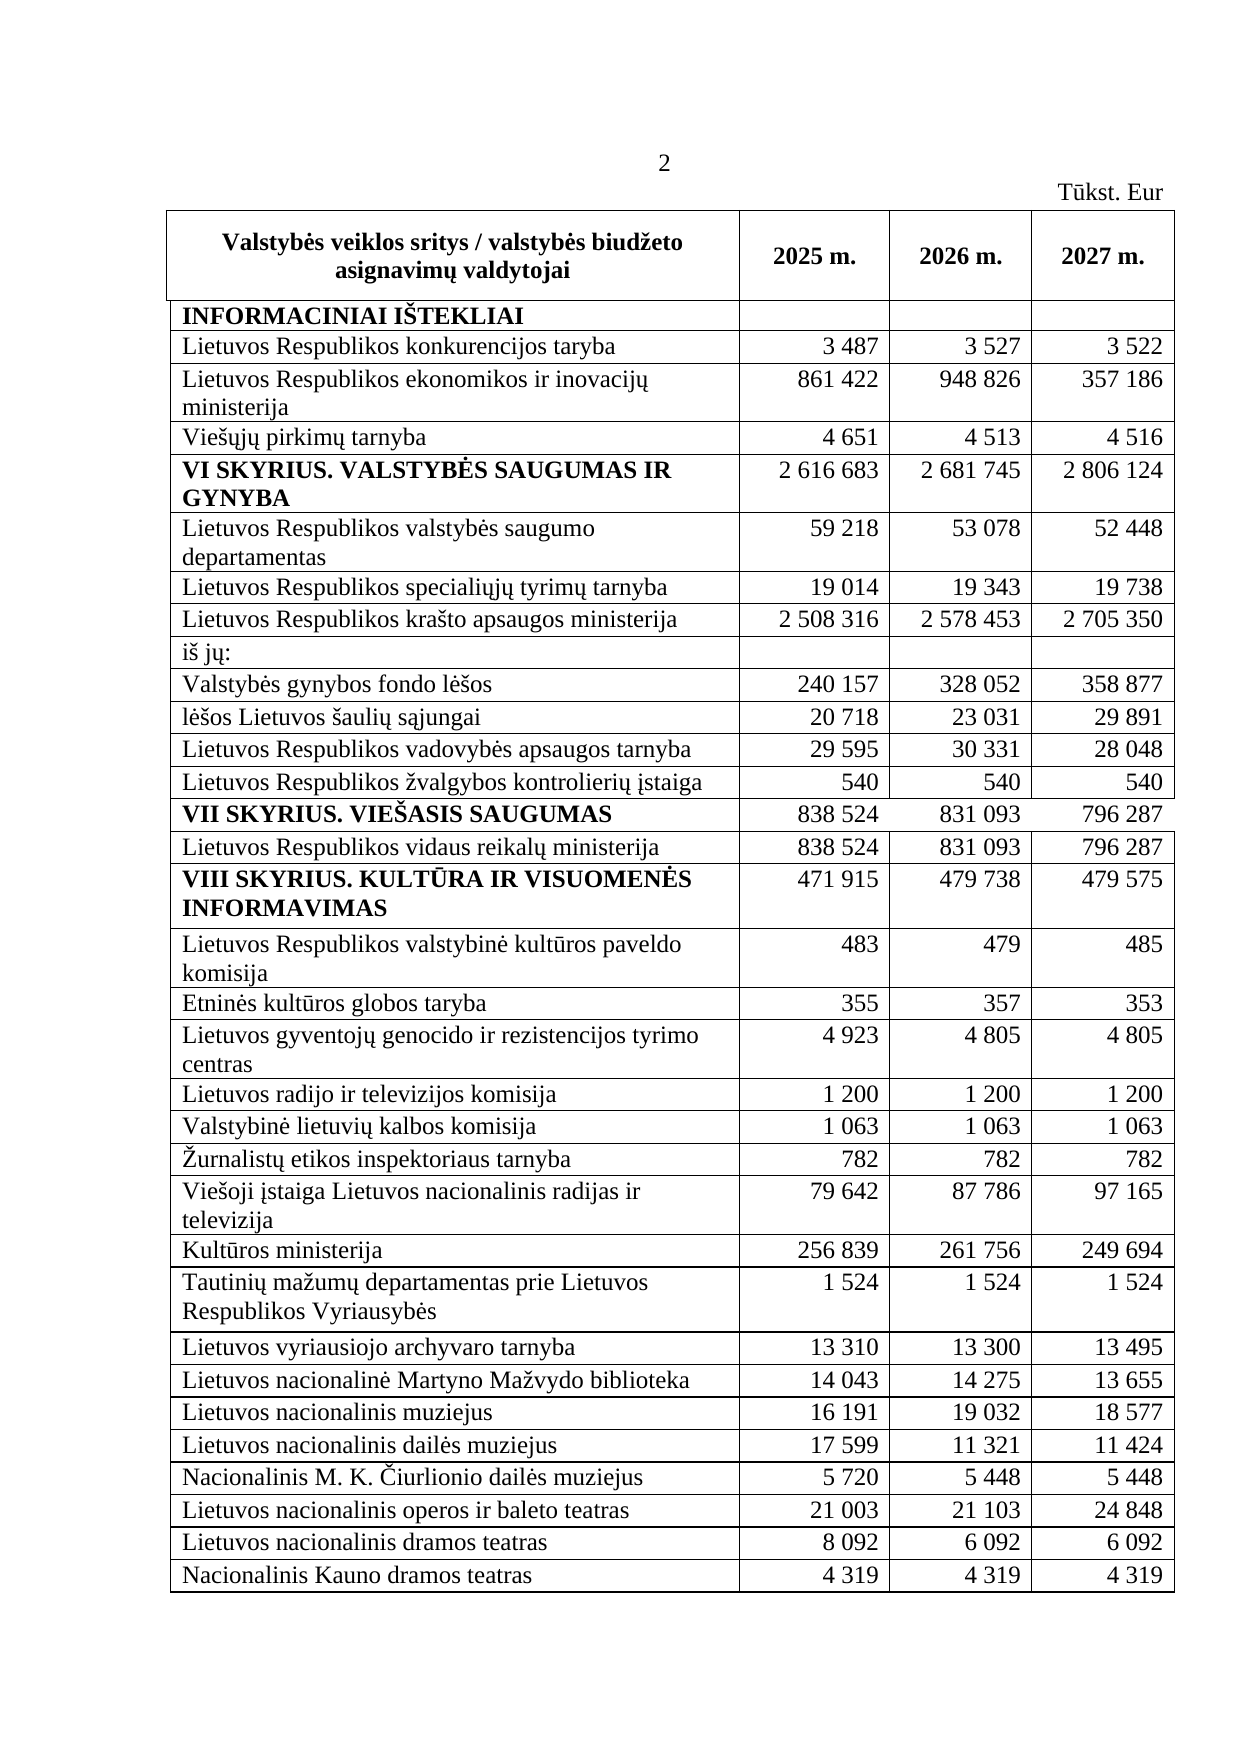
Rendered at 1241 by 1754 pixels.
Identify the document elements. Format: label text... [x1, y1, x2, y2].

table_cell [166, 603, 170, 636]
table_cell 2 806 124 [1032, 455, 1174, 512]
table_cell Lietuvos vyriausiojo archyvaro tarnyba [171, 1333, 739, 1364]
table_cell 21 103 [890, 1495, 1031, 1526]
table_cell 355 [740, 988, 889, 1019]
table_cell 782 [740, 1144, 889, 1175]
table_cell 353 [1032, 988, 1174, 1019]
table_cell 11 424 [1032, 1430, 1174, 1461]
table_cell 29 891 [1032, 702, 1174, 733]
table_cell 8 092 [740, 1528, 889, 1559]
table_cell [166, 863, 170, 928]
table_cell 17 599 [740, 1430, 889, 1461]
table_cell 479 738 [890, 864, 1031, 928]
table_cell [166, 512, 170, 571]
table_cell 2 578 453 [890, 604, 1031, 636]
table_cell [740, 301, 889, 330]
table_cell Valstybinė lietuvių kalbos komisija [171, 1111, 739, 1143]
table_cell 261 756 [890, 1235, 1031, 1266]
table_cell [166, 1078, 170, 1110]
table_cell 831 093 [890, 832, 1031, 863]
table_cell [166, 363, 170, 421]
table_cell 479 575 [1032, 864, 1174, 928]
table_cell [166, 1175, 170, 1234]
table_cell [166, 571, 170, 603]
table_cell [166, 421, 170, 454]
table_cell Lietuvos Respublikos valstybės saugumo departamentas [171, 513, 739, 571]
table_cell 485 [1032, 929, 1174, 987]
table_cell 19 032 [890, 1398, 1031, 1429]
table_cell 23 031 [890, 702, 1031, 733]
table_cell [166, 330, 170, 363]
table_cell [166, 668, 170, 701]
table_cell 13 300 [890, 1333, 1031, 1364]
table_cell 1 063 [1032, 1111, 1174, 1143]
table_cell Nacionalinis Kauno dramos teatras [171, 1560, 739, 1591]
table_cell Viešoji įstaiga Lietuvos nacionalinis radijas ir televizija [171, 1176, 739, 1234]
table_cell 2025 m. [740, 211, 889, 300]
table_cell 28 048 [1032, 734, 1174, 766]
table_cell 6 092 [1032, 1528, 1174, 1559]
table_cell 540 [740, 767, 889, 798]
table_cell [166, 831, 170, 863]
table_cell Lietuvos nacionalinis muziejus [171, 1398, 739, 1429]
table_cell Kultūros ministerija [171, 1235, 739, 1266]
table_cell 14 275 [890, 1365, 1031, 1396]
table_cell 1 524 [740, 1268, 889, 1331]
table_cell [166, 1143, 170, 1175]
table_cell [166, 987, 170, 1019]
table_cell 3 487 [740, 331, 889, 363]
table_cell Tautinių mažumų departamentas prie Lietuvos Respublikos Vyriausybės [171, 1268, 739, 1331]
table_cell Viešųjų pirkimų tarnyba [171, 422, 739, 454]
table_cell [166, 1429, 170, 1461]
table_cell 357 186 [1032, 364, 1174, 421]
table_cell 1 200 [890, 1079, 1031, 1110]
table_cell 13 495 [1032, 1333, 1174, 1364]
table_cell 4 319 [1032, 1560, 1174, 1591]
table_cell Lietuvos Respublikos ekonomikos ir inovacijų ministerija [171, 364, 739, 421]
table_header [739, 177, 890, 210]
table_cell 4 319 [890, 1560, 1031, 1591]
table_cell 2027 m. [1032, 211, 1174, 300]
table_cell Lietuvos Respublikos žvalgybos kontrolierių įstaiga [171, 767, 739, 798]
table_cell Lietuvos Respublikos valstybinė kultūros paveldo komisija [171, 929, 739, 987]
table_cell 838 524 [740, 832, 889, 863]
table_cell Lietuvos Respublikos vadovybės apsaugos tarnyba [171, 734, 739, 766]
table_cell 1 200 [1032, 1079, 1174, 1110]
table_cell Lietuvos Respublikos vidaus reikalų ministerija [171, 832, 739, 863]
table_cell [166, 733, 170, 766]
table_cell [166, 1234, 170, 1266]
table_cell 11 321 [890, 1430, 1031, 1461]
table_cell 16 191 [740, 1398, 889, 1429]
table_cell [166, 928, 170, 987]
table_cell 14 043 [740, 1365, 889, 1396]
table_cell 1 524 [890, 1268, 1031, 1331]
table_cell [166, 1494, 170, 1526]
table_cell [166, 1364, 170, 1396]
table_cell [166, 1559, 170, 1591]
table_cell Lietuvos radijo ir televizijos komisija [171, 1079, 739, 1110]
table_cell 79 642 [740, 1176, 889, 1234]
table_cell 52 448 [1032, 513, 1174, 571]
table_cell 3 522 [1032, 331, 1174, 363]
table_header [890, 177, 1032, 210]
table_cell 19 343 [890, 572, 1031, 603]
table_cell 4 805 [1032, 1020, 1174, 1078]
table_cell 782 [1032, 1144, 1174, 1175]
table_cell 30 331 [890, 734, 1031, 766]
table_cell lėšos Lietuvos šaulių sąjungai [171, 702, 739, 733]
table_cell 4 805 [890, 1020, 1031, 1078]
table_cell 357 [890, 988, 1031, 1019]
table_cell 2 681 745 [890, 455, 1031, 512]
table_cell [890, 301, 1031, 330]
table_cell 540 [890, 767, 1031, 798]
table_cell 5 720 [740, 1463, 889, 1494]
table_cell 19 014 [740, 572, 889, 603]
table_cell 479 [890, 929, 1031, 987]
table_cell 19 738 [1032, 572, 1174, 603]
table_cell [166, 1110, 170, 1143]
table_cell 483 [740, 929, 889, 987]
table_cell 831 093 [890, 799, 1032, 831]
table_cell Lietuvos nacionalinė Martyno Mažvydo biblioteka [171, 1365, 739, 1396]
table_cell Nacionalinis M. K. Čiurlionio dailės muziejus [171, 1463, 739, 1494]
table_cell 20 718 [740, 702, 889, 733]
table_cell Lietuvos gyventojų genocido ir rezistencijos tyrimo centras [171, 1020, 739, 1078]
table_cell 3 527 [890, 331, 1031, 363]
table_cell 97 165 [1032, 1176, 1174, 1234]
table_cell 29 595 [740, 734, 889, 766]
table_cell 948 826 [890, 364, 1031, 421]
table_cell 2 508 316 [740, 604, 889, 636]
table_cell [166, 701, 170, 733]
table_cell 13 655 [1032, 1365, 1174, 1396]
table_cell [166, 1266, 170, 1331]
table_cell 13 310 [740, 1333, 889, 1364]
table_cell 240 157 [740, 669, 889, 701]
table_cell 4 516 [1032, 422, 1174, 454]
table_cell [166, 1019, 170, 1078]
table_cell 1 200 [740, 1079, 889, 1110]
table_cell 256 839 [740, 1235, 889, 1266]
table_cell 5 448 [1032, 1463, 1174, 1494]
table_cell 6 092 [890, 1528, 1031, 1559]
table_cell 1 524 [1032, 1268, 1174, 1331]
table_cell [166, 1331, 170, 1364]
table_cell 328 052 [890, 669, 1031, 701]
table_cell Lietuvos nacionalinis dailės muziejus [171, 1430, 739, 1461]
table_cell 249 694 [1032, 1235, 1174, 1266]
table_cell 796 287 [1032, 799, 1174, 831]
table_cell [890, 637, 1031, 668]
table_cell 2026 m. [890, 211, 1031, 300]
table_cell 1 063 [890, 1111, 1031, 1143]
table_cell INFORMACINIAI IŠTEKLIAI [171, 301, 739, 330]
table_cell 782 [890, 1144, 1031, 1175]
table_cell VIII SKYRIUS. KULTŪRA IR VISUOMENĖS INFORMAVIMAS [171, 864, 739, 928]
table_cell 87 786 [890, 1176, 1031, 1234]
table_cell Lietuvos Respublikos specialiųjų tyrimų tarnyba [171, 572, 739, 603]
table_cell 838 524 [740, 799, 890, 831]
table_cell 2 616 683 [740, 455, 889, 512]
table_cell [1032, 301, 1174, 330]
table_cell [166, 1396, 170, 1429]
table_cell VI SKYRIUS. VALSTYBĖS SAUGUMAS IR GYNYBA [171, 455, 739, 512]
table_cell 18 577 [1032, 1398, 1174, 1429]
table_cell [1032, 637, 1174, 668]
table_cell [166, 1461, 170, 1494]
table_cell 4 923 [740, 1020, 889, 1078]
table_cell 1 063 [740, 1111, 889, 1143]
table_cell 4 513 [890, 422, 1031, 454]
table_cell Žurnalistų etikos inspektoriaus tarnyba [171, 1144, 739, 1175]
table_cell [166, 636, 170, 668]
table_header [166, 177, 739, 210]
table_cell 796 287 [1032, 832, 1174, 863]
table_cell Valstybės gynybos fondo lėšos [171, 669, 739, 701]
table_cell 4 651 [740, 422, 889, 454]
table_cell 540 [1032, 767, 1174, 798]
table_cell [166, 301, 170, 330]
table_header Tūkst. Eur [1032, 177, 1174, 210]
table_cell [166, 454, 170, 512]
table_cell 2 705 350 [1032, 604, 1174, 636]
table_cell 4 319 [740, 1560, 889, 1591]
table_cell 21 003 [740, 1495, 889, 1526]
table_cell 861 422 [740, 364, 889, 421]
table_cell [166, 798, 170, 831]
table_cell [166, 1526, 170, 1559]
table_cell Lietuvos Respublikos konkurencijos taryba [171, 331, 739, 363]
table_cell iš jų: [171, 637, 739, 668]
table_cell Lietuvos Respublikos krašto apsaugos ministerija [171, 604, 739, 636]
table_cell [740, 637, 889, 668]
table_cell Valstybės veiklos sritys / valstybės biudžeto asignavimų valdytojai [167, 211, 739, 300]
table_cell 53 078 [890, 513, 1031, 571]
table_cell VII SKYRIUS. VIEŠASIS SAUGUMAS [171, 799, 739, 831]
table_cell 59 218 [740, 513, 889, 571]
table_cell 5 448 [890, 1463, 1031, 1494]
table_cell [166, 766, 170, 798]
table_cell Lietuvos nacionalinis dramos teatras [171, 1528, 739, 1559]
table_cell 358 877 [1032, 669, 1174, 701]
table_cell Lietuvos nacionalinis operos ir baleto teatras [171, 1495, 739, 1526]
table_cell 471 915 [740, 864, 889, 928]
table_cell Etninės kultūros globos taryba [171, 988, 739, 1019]
table_cell 24 848 [1032, 1495, 1174, 1526]
